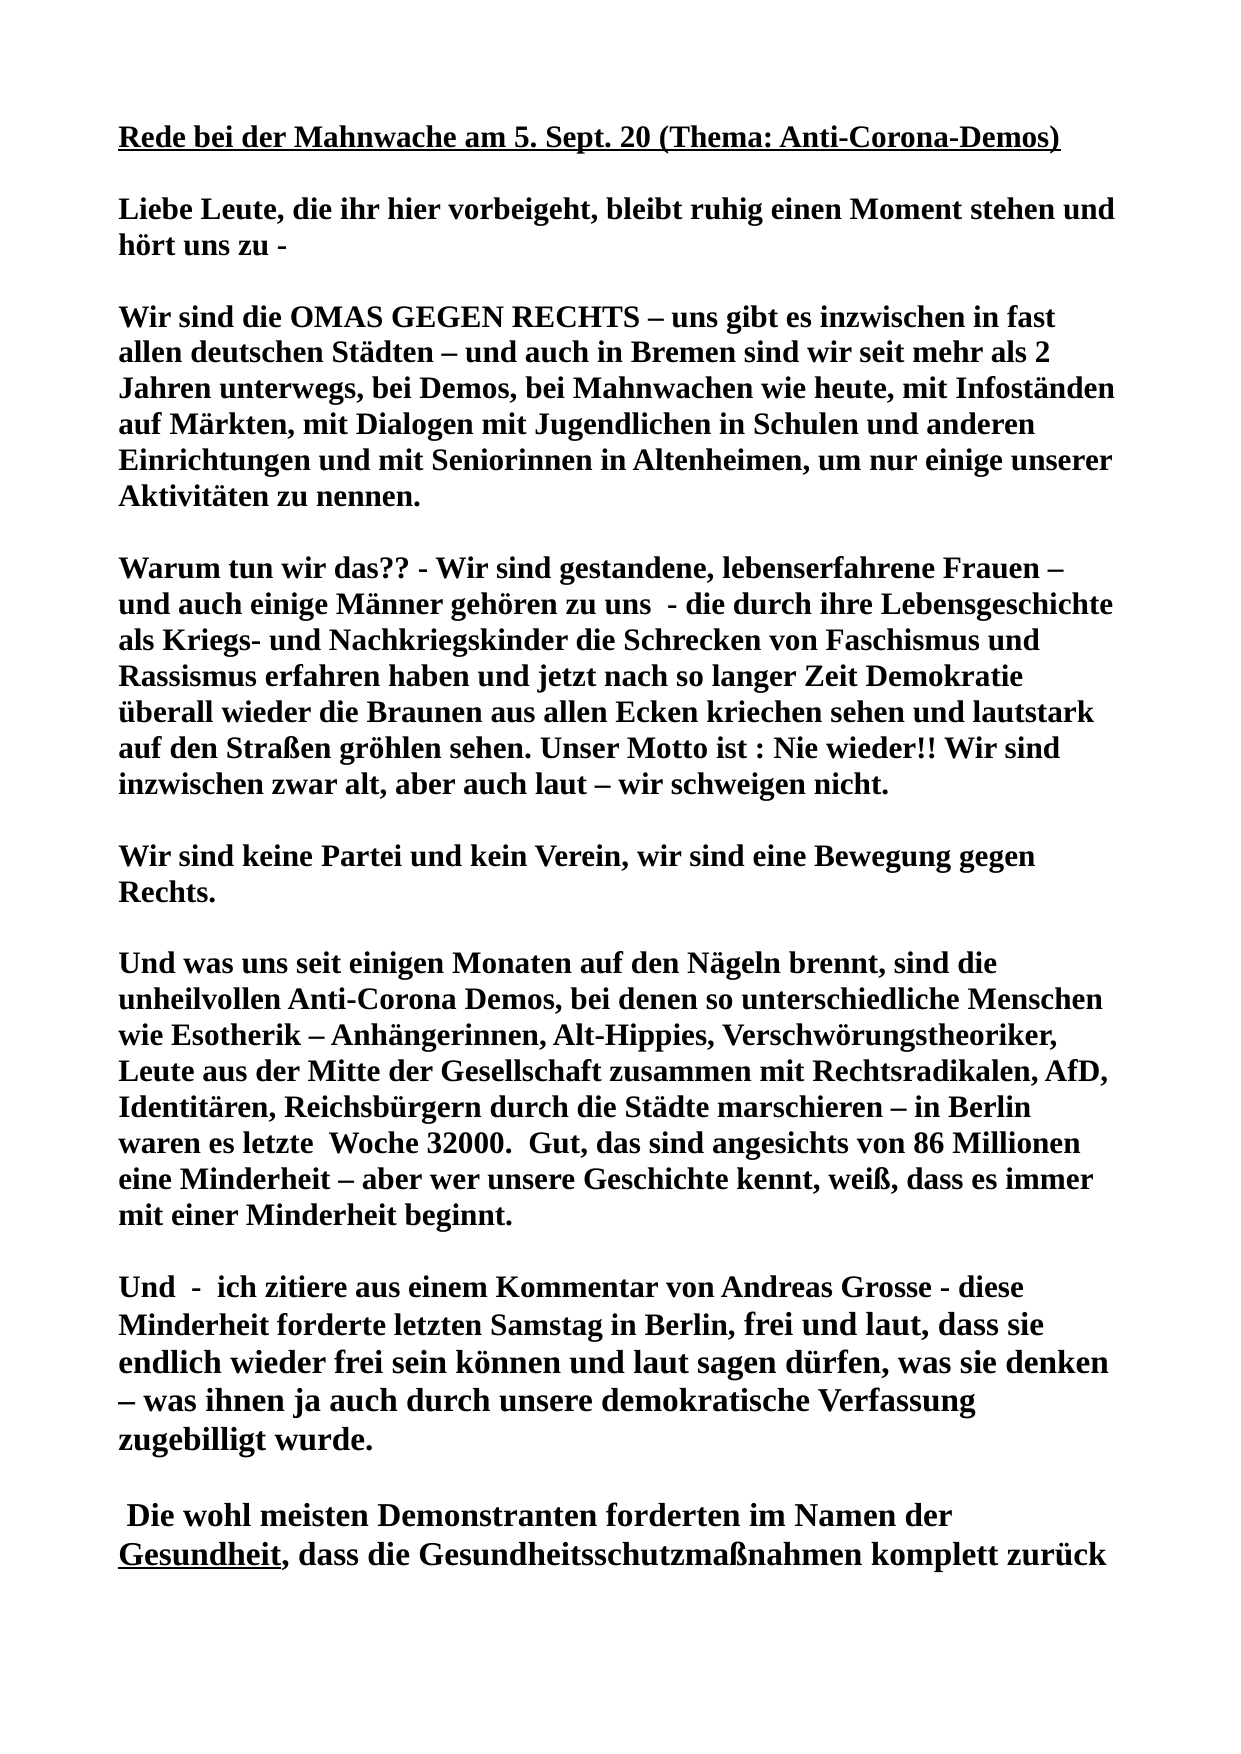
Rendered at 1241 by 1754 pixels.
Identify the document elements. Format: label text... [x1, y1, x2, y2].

text Wir sind keine Partei und kein Verein, wir sind eine Bewegung gegen Rechts. [118, 837, 1122, 909]
text Die wohl meisten Demonstranten forderten im Namen der Gesundheit, dass die Gesundheitsschutzmaßnahmen komplett zurück [118, 1496, 1122, 1572]
text Und was uns seit einigen Monaten auf den Nägeln brennt, sind die unheilvollen Anti-Corona Demos, bei denen so unterschiedliche Menschen wie Esotherik – Anhängerinnen, Alt-Hippies, Verschwörungstheoriker, Leute aus der Mitte der Gesellschaft zusammen mit Rechtsradikalen, AfD, Identitären, Reichsbürgern durch die Städte marschieren – in Berlin waren es letzte Woche 32000. Gut, das sind angesichts von 86 Millionen eine Minderheit – aber wer unsere Geschichte kennt, weiß, dass es immer mit einer Minderheit beginnt. [118, 945, 1122, 1232]
text Warum tun wir das?? - Wir sind gestandene, lebenserfahrene Frauen – und auch einige Männer gehören zu uns - die durch ihre Lebensgeschichte als Kriegs- und Nachkriegskinder die Schrecken von Faschismus und Rassismus erfahren haben und jetzt nach so langer Zeit Demokratie überall wieder die Braunen aus allen Ecken kriechen sehen und lautstark auf den Straßen gröhlen sehen. Unser Motto ist : Nie wieder!! Wir sind inzwischen zwar alt, aber auch laut – wir schweigen nicht. [118, 549, 1122, 801]
text Rede bei der Mahnwache am 5. Sept. 20 (Thema: Anti-Corona-Demos) [118, 118, 1122, 154]
text Liebe Leute, die ihr hier vorbeigeht, bleibt ruhig einen Moment stehen und hört uns zu - [118, 190, 1122, 262]
text Wir sind die OMAS GEGEN RECHTS – uns gibt es inzwischen in fast allen deutschen Städten – und auch in Bremen sind wir seit mehr als 2 Jahren unterwegs, bei Demos, bei Mahnwachen wie heute, mit Infoständen auf Märkten, mit Dialogen mit Jugendlichen in Schulen und anderen Einrichtungen und mit Seniorinnen in Altenheimen, um nur einige unserer Aktivitäten zu nennen. [118, 298, 1122, 513]
text Und - ich zitiere aus einem Kommentar von Andreas Grosse - diese Minderheit forderte letzten Samstag in Berlin, frei und laut, dass sie endlich wieder frei sein können und laut sagen dürfen, was sie denken – was ihnen ja auch durch unsere demokratische Verfassung zugebilligt wurde. [118, 1268, 1122, 1457]
